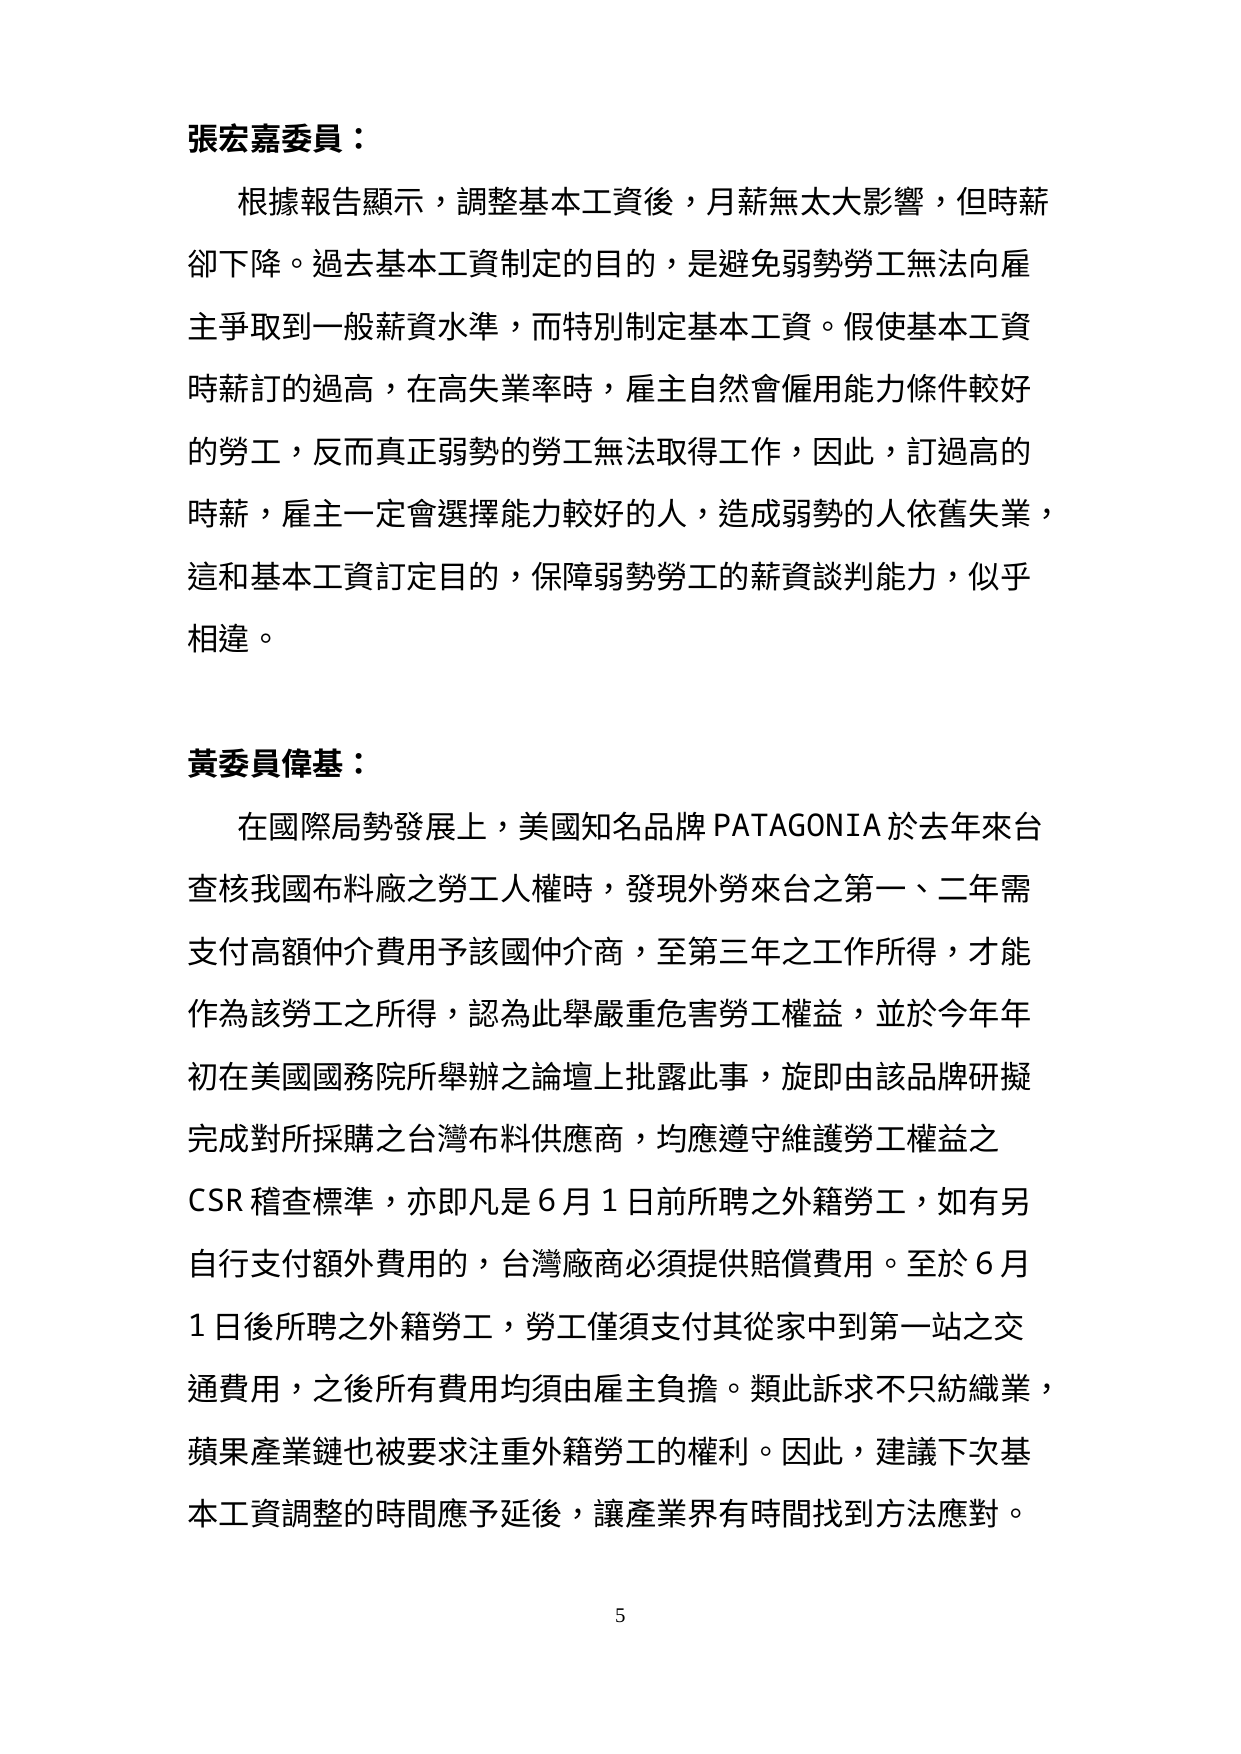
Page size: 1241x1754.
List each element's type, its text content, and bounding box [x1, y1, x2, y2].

text 在國際局勢發展上，美國知名品牌PATAGONIA於去年來台查核我國布料廠之勞工人權時，發現外勞來台之第一、二年需支付高額仲介費用予該國仲介商，至第三年之工作所得，才能作為該勞工之所得，認為此舉嚴重危害勞工權益，並於今年年初在美國國務院所舉辦之論壇上批露此事，旋即由該品牌研擬完成對所採購之台灣布料供應商，均應遵守維護勞工權益之CSR稽查標準，亦即凡是6月1日前所聘之外籍勞工，如有另自行支付額外費用的，台灣廠商必須提供賠償費用。至於6月1日後所聘之外籍勞工，勞工僅須支付其從家中到第一站之交通費用，之後所有費用均須由雇主負擔。類此訴求不只紡織業，蘋果產業鏈也被要求注重外籍勞工的權利。因此，建議下次基本工資調整的時間應予延後，讓產業界有時間找到方法應對。 [187, 783, 1053, 1533]
text 黃委員偉基： [187, 721, 1053, 783]
text 張宏嘉委員： [187, 96, 1053, 158]
text 根據報告顯示，調整基本工資後，月薪無太大影響，但時薪卻下降。過去基本工資制定的目的，是避免弱勢勞工無法向雇主爭取到一般薪資水準，而特別制定基本工資。假使基本工資時薪訂的過高，在高失業率時，雇主自然會僱用能力條件較好的勞工，反而真正弱勢的勞工無法取得工作，因此，訂過高的時薪，雇主一定會選擇能力較好的人，造成弱勢的人依舊失業，這和基本工資訂定目的，保障弱勢勞工的薪資談判能力，似乎相違。 [187, 158, 1053, 658]
